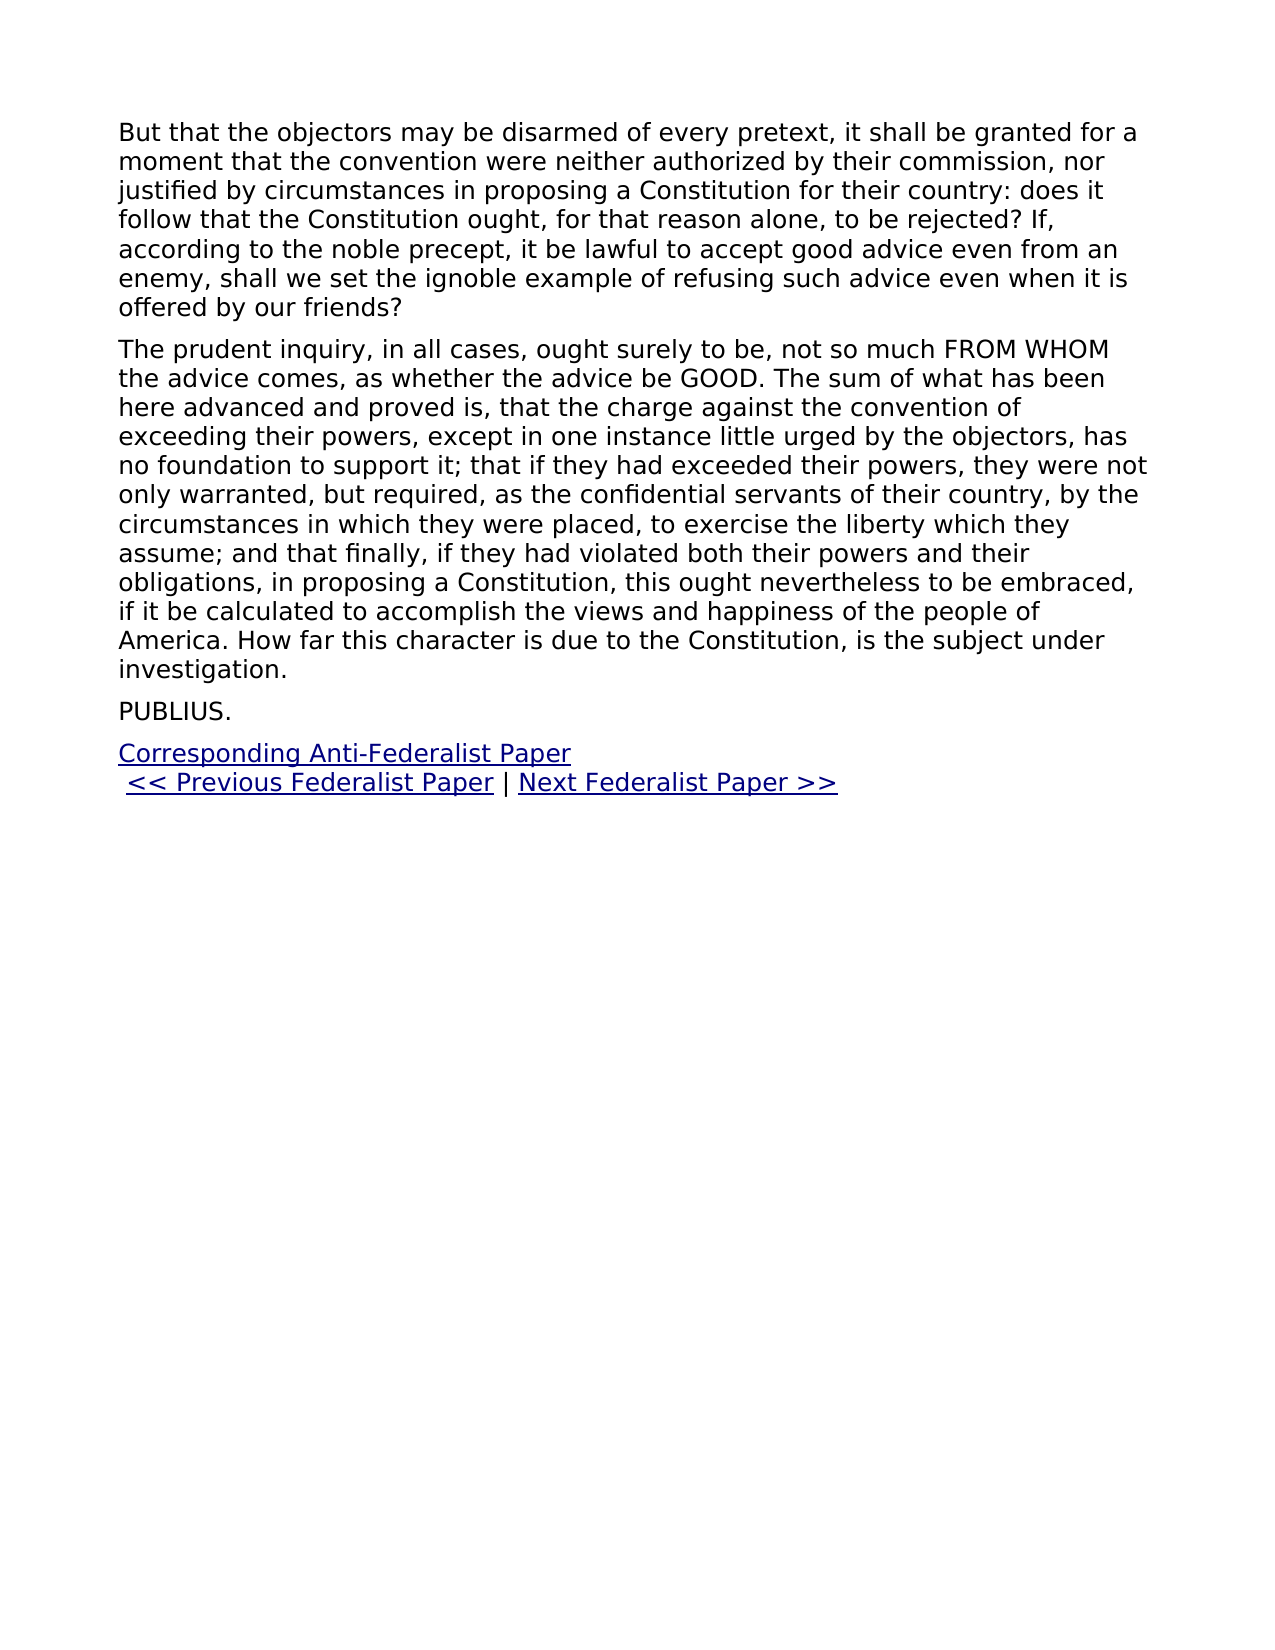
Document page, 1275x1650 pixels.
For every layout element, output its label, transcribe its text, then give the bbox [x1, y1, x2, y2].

text But that the objectors may be disarmed of every pretext, it shall be granted for a moment that the convention were neither authorized by their commission, nor justified by circumstances in proposing a Constitution for their country: does it follow that the Constitution ought, for that reason alone, to be rejected? If, according to the noble precept, it be lawful to accept good advice even from an enemy, shall we set the ignoble example of refusing such advice even when it is offered by our friends? [118, 118, 1157, 322]
text PUBLIUS. [118, 697, 1157, 726]
text The prudent inquiry, in all cases, ought surely to be, not so much FROM WHOM the advice comes, as whether the advice be GOOD. The sum of what has been here advanced and proved is, that the charge against the convention of exceeding their powers, except in one instance little urged by the objectors, has no foundation to support it; that if they had exceeded their powers, they were not only warranted, but required, as the confidential servants of their country, by the circumstances in which they were placed, to exercise the liberty which they assume; and that finally, if they had violated both their powers and their obligations, in proposing a Constitution, this ought nevertheless to be embraced, if it be calculated to accomplish the views and happiness of the people of America. How far this character is due to the Constitution, is the subject under investigation. [118, 335, 1157, 685]
text Corresponding Anti-Federalist Paper << Previous Federalist Paper | Next Federalist Paper >> [118, 739, 1157, 797]
